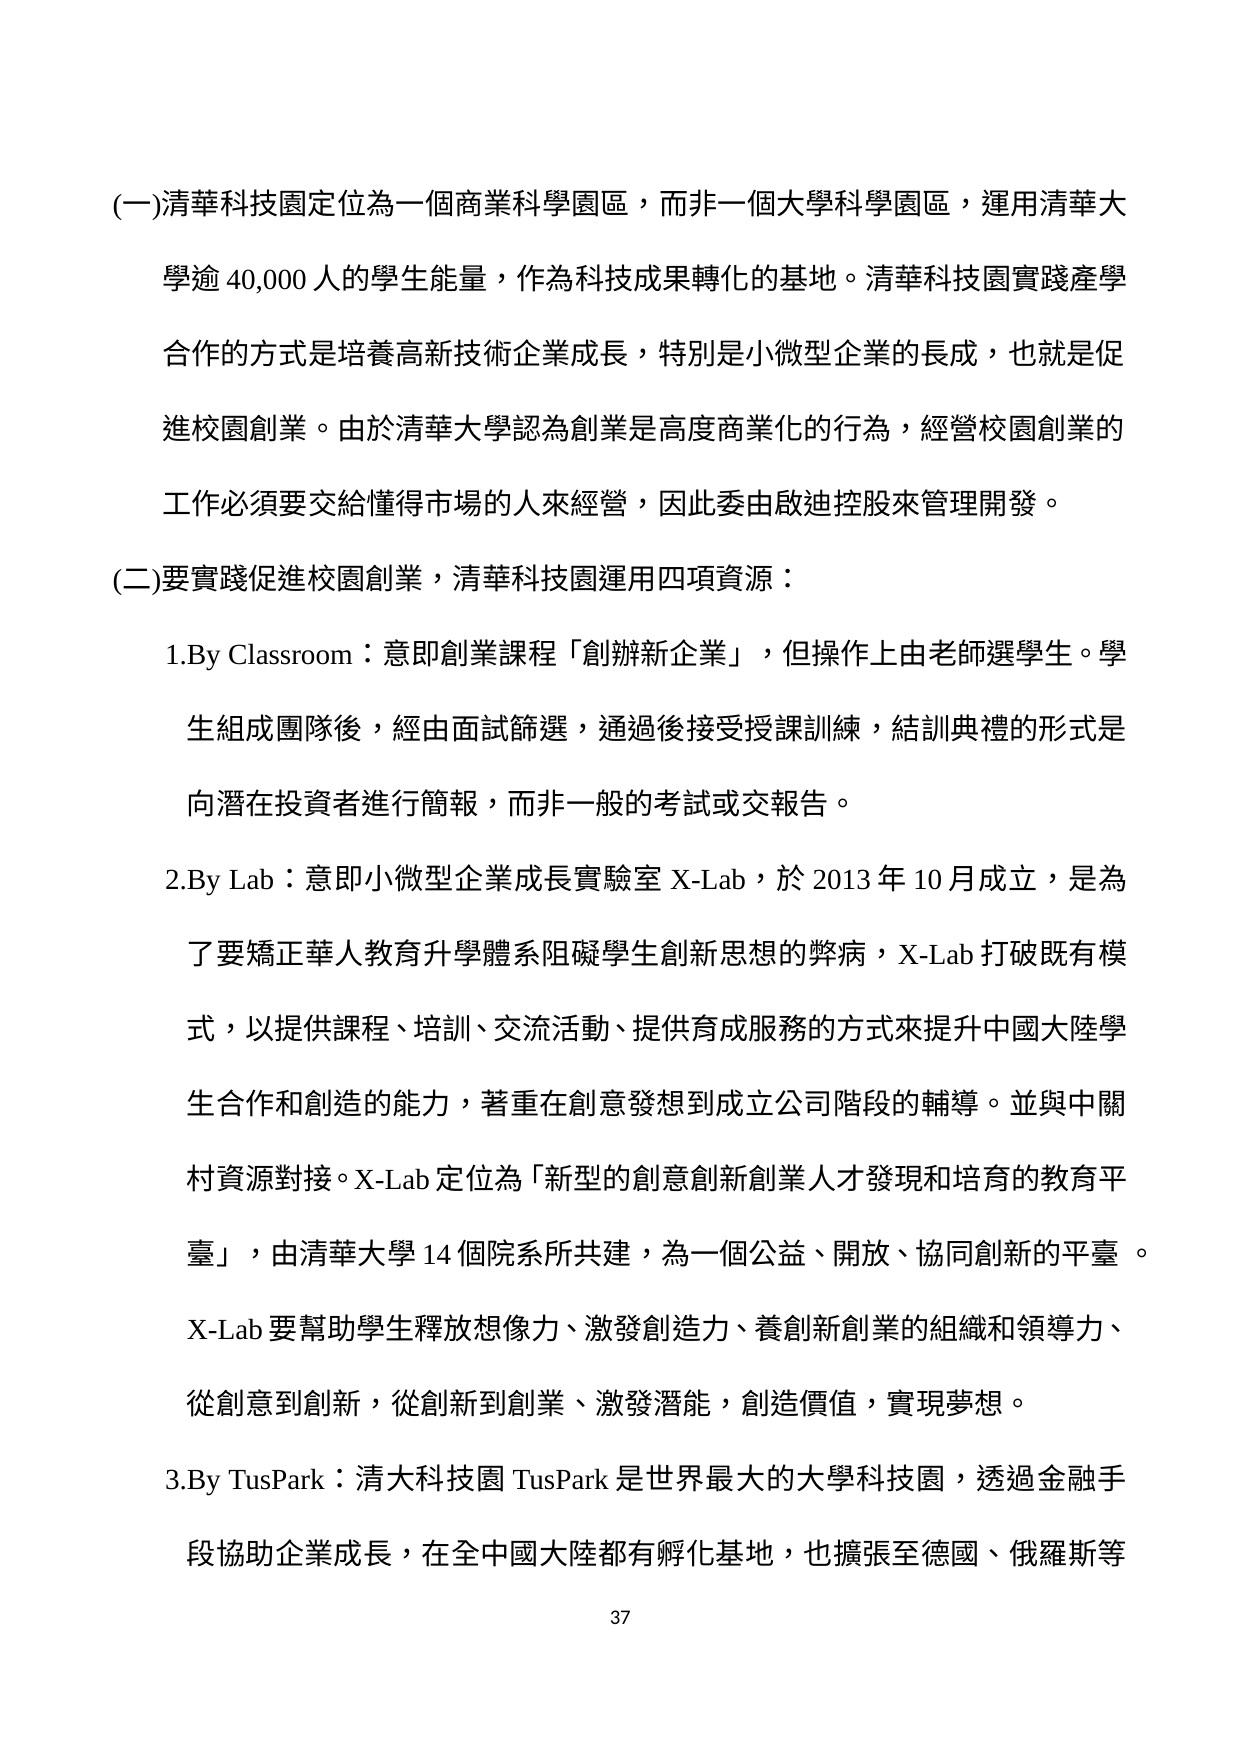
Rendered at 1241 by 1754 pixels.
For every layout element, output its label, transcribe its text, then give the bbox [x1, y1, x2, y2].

text (一)清華科技園定位為一個商業科學園區，而非一個大學科學園區，運用清華大學逾40,000人的學生能量，作為科技成果轉化的基地。清華科技園實踐產學合作的方式是培養高新技術企業成長，特別是小微型企業的長成，也就是促進校園創業。由於清華大學認為創業是高度商業化的行為，經營校園創業的工作必須要交給懂得市場的人來經營，因此委由啟迪控股來管理開發。 [112, 164, 1128, 539]
text 3.By TusPark：清大科技園TusPark是世界最大的大學科技園，透過金融手段協助企業成長，在全中國大陸都有孵化基地，也擴張至德國、俄羅斯等 [165, 1439, 1128, 1589]
text 1.By Classroom：意即創業課程「創辦新企業」，但操作上由老師選學生。學生組成團隊後，經由面試篩選，通過後接受授課訓練，結訓典禮的形式是向潛在投資者進行簡報，而非一般的考試或交報告。 [165, 614, 1128, 839]
text (二)要實踐促進校園創業，清華科技園運用四項資源： [112, 539, 1128, 614]
text 2.By Lab：意即小微型企業成長實驗室X-Lab，於2013年10月成立，是為了要矯正華人教育升學體系阻礙學生創新思想的弊病，X-Lab打破既有模式，以提供課程、培訓、交流活動、提供育成服務的方式來提升中國大陸學生合作和創造的能力，著重在創意發想到成立公司階段的輔導。並與中關村資源對接。X-Lab定位為「新型的創意創新創業人才發現和培育的教育平臺」，由清華大學14個院系所共建，為一個公益、開放、協同創新的平臺。X-Lab要幫助學生釋放想像力、激發創造力、養創新創業的組織和領導力、從創意到創新，從創新到創業、激發潛能，創造價值，實現夢想。 [165, 839, 1128, 1439]
